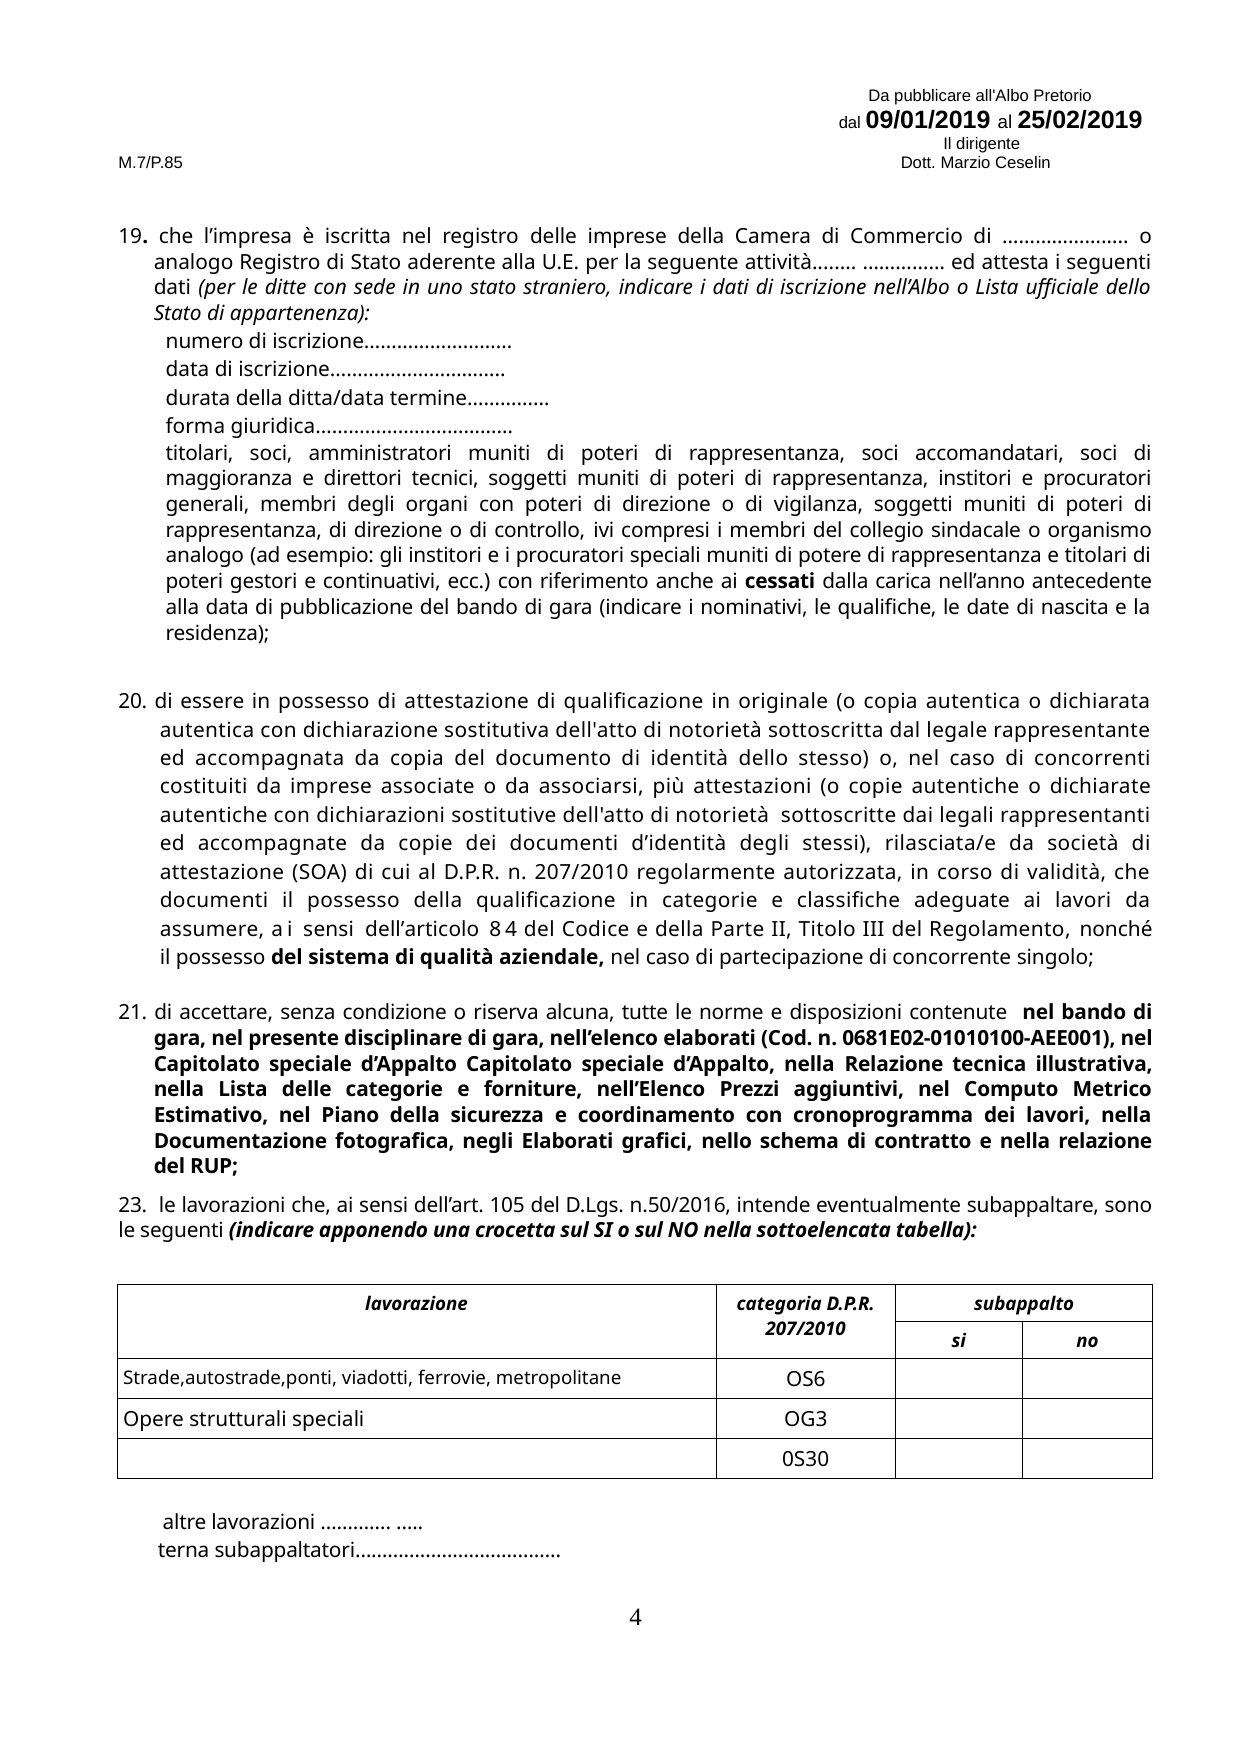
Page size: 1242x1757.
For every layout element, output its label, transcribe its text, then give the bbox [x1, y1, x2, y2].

text 19. che l’impresa è iscritta nel registro delle imprese della Camera di Commercio di ………………….. o analogo Registro di Stato aderente alla U.E. per la seguente attività........ …………… ed attesta i seguenti dati (per le ditte con sede in uno stato straniero, indicare i dati di iscrizione nell’Albo o Lista ufficiale dello Stato di appartenenza): [118, 223, 1152, 326]
table_cell [896, 1439, 1022, 1478]
text terna subappaltatori……………………………….. [137, 1535, 1152, 1564]
table_cell [896, 1399, 1022, 1438]
text 23. le lavorazioni che, ai sensi dell’art. 105 del D.Lgs. n.50/2016, intende eventualmente subappaltare, sono le seguenti (indicare apponendo una crocetta sul SI o sul NO nella sottoelencata tabella): [118, 1192, 1152, 1243]
text data di iscrizione………………………….. [165, 354, 1152, 383]
table_cell [1023, 1439, 1152, 1478]
table_cell [1023, 1399, 1152, 1438]
table_cell OS6 [717, 1359, 895, 1398]
table_header categoria D.P.R. 207/2010 [717, 1285, 895, 1358]
table_cell OG3 [717, 1399, 895, 1438]
table_cell [896, 1359, 1022, 1398]
text 20. di essere in possesso di attestazione di qualificazione in originale (o copia autentica o dichiarata autentica con dichiarazione sostitutiva dell'atto di notorietà sottoscritta dal legale rappresentante ed accompagnata da copia del documento di identità dello stesso) o, nel caso di concorrenti costituiti da imprese associate o da associarsi, più attestazioni (o copie autentiche o dichiarate autentiche con dichiarazioni sostitutive dell'atto di notorietà sottoscritte dai legali rappresentanti ed accompagnate da copie dei documenti d’identità degli stessi), rilasciata/e da società di attestazione (SOA) di cui al D.P.R. n. 207/2010 regolarmente autorizzata, in corso di validità, che documenti il possesso della qualificazione in categorie e classifiche adeguate ai lavori da assumere, ai sensi dell’articolo 84 del Codice e della Parte II, Titolo III del Regolamento, nonché il possesso del sistema di qualità aziendale, nel caso di partecipazione di concorrente singolo; [118, 686, 1152, 971]
text forma giuridica……………………………… [165, 411, 1152, 439]
table_header lavorazione [118, 1285, 716, 1358]
text 21. di accettare, senza condizione o riserva alcuna, tutte le norme e disposizioni contenute nel bando di gara, nel presente disciplinare di gara, nell’elenco elaborati (Cod. n. 0681E02-01010100-AEE001), nel Capitolato speciale d’Appalto Capitolato speciale d’Appalto, nella Relazione tecnica illustrativa, nella Lista delle categorie e forniture, nell’Elenco Prezzi aggiuntivi, nel Computo Metrico Estimativo, nel Piano della sicurezza e coordinamento con cronoprogramma dei lavori, nella Documentazione fotografica, negli Elaborati grafici, nello schema di contratto e nella relazione del RUP; [118, 999, 1152, 1179]
table_cell Strade,autostrade,ponti, viadotti, ferrovie, metropolitane [118, 1359, 716, 1398]
text titolari, soci, amministratori muniti di poteri di rappresentanza, soci accomandatari, soci di maggioranza e direttori tecnici, soggetti muniti di poteri di rappresentanza, institori e procuratori generali, membri degli organi con poteri di direzione o di vigilanza, soggetti muniti di poteri di rappresentanza, di direzione o di controllo, ivi compresi i membri del collegio sindacale o organismo analogo (ad esempio: gli institori e i procuratori speciali muniti di potere di rappresentanza e titolari di poteri gestori e continuativi, ecc.) con riferimento anche ai cessati dalla carica nell’anno antecedente alla data di pubblicazione del bando di gara (indicare i nominativi, le qualifiche, le date di nascita e la residenza); [165, 439, 1152, 645]
table_cell 0S30 [717, 1439, 895, 1478]
table_cell [1023, 1359, 1152, 1398]
text durata della ditta/data termine…………… [165, 383, 1152, 411]
text altre lavorazioni …………. ….. [118, 1507, 1152, 1535]
table_header subappalto [896, 1285, 1152, 1321]
table_cell Opere strutturali speciali [118, 1399, 716, 1438]
table_cell [118, 1439, 716, 1478]
text numero di iscrizione……………………… [165, 326, 1152, 354]
table_cell no [1023, 1322, 1152, 1358]
table_cell si [896, 1322, 1022, 1358]
